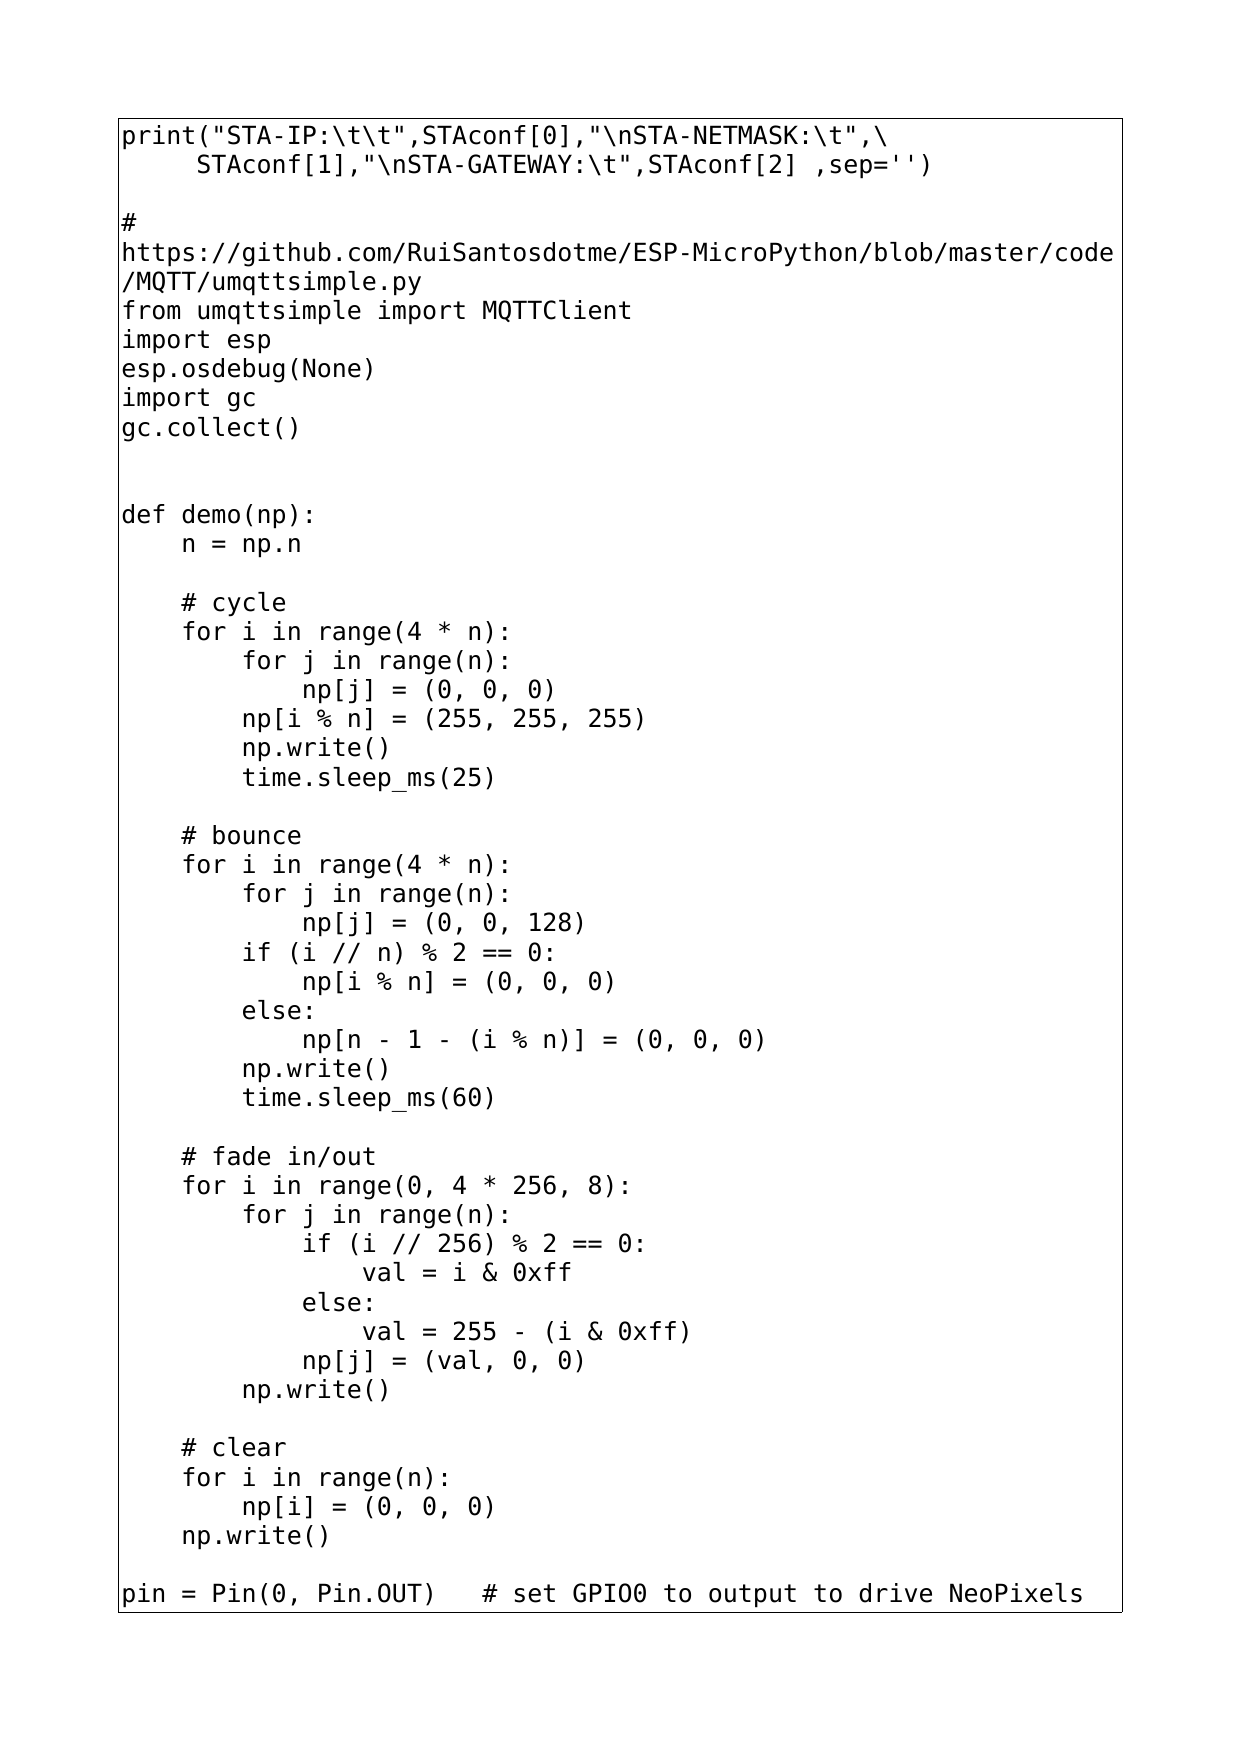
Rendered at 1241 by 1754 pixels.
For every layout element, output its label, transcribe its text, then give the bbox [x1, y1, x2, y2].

table_header print("STA-IP:\t\t",STAconf[0],"\nSTA-NETMASK:\t",\ STAconf[1],"\nSTA-GATEWAY:\t",STAconf[2] ,sep='') # https://github.com/RuiSantosdotme/ESP-MicroPython/blob/master/code/MQTT/umqttsimple.py from umqttsimple import MQTTClient import esp esp.osdebug(None) import gc gc.collect() def demo(np): n = np.n # cycle for i in range(4 * n): for j in range(n): np[j] = (0, 0, 0) np[i % n] = (255, 255, 255) np.write() time.sleep_ms(25) # bounce for i in range(4 * n): for j in range(n): np[j] = (0, 0, 128) if (i // n) % 2 == 0: np[i % n] = (0, 0, 0) else: np[n - 1 - (i % n)] = (0, 0, 0) np.write() time.sleep_ms(60) # fade in/out for i in range(0, 4 * 256, 8): for j in range(n): if (i // 256) % 2 == 0: val = i & 0xff else: val = 255 - (i & 0xff) np[j] = (val, 0, 0) np.write() # clear for i in range(n): np[i] = (0, 0, 0) np.write() pin = Pin(0, Pin.OUT) # set GPIO0 to output to drive NeoPixels [119, 119, 1122, 1612]
